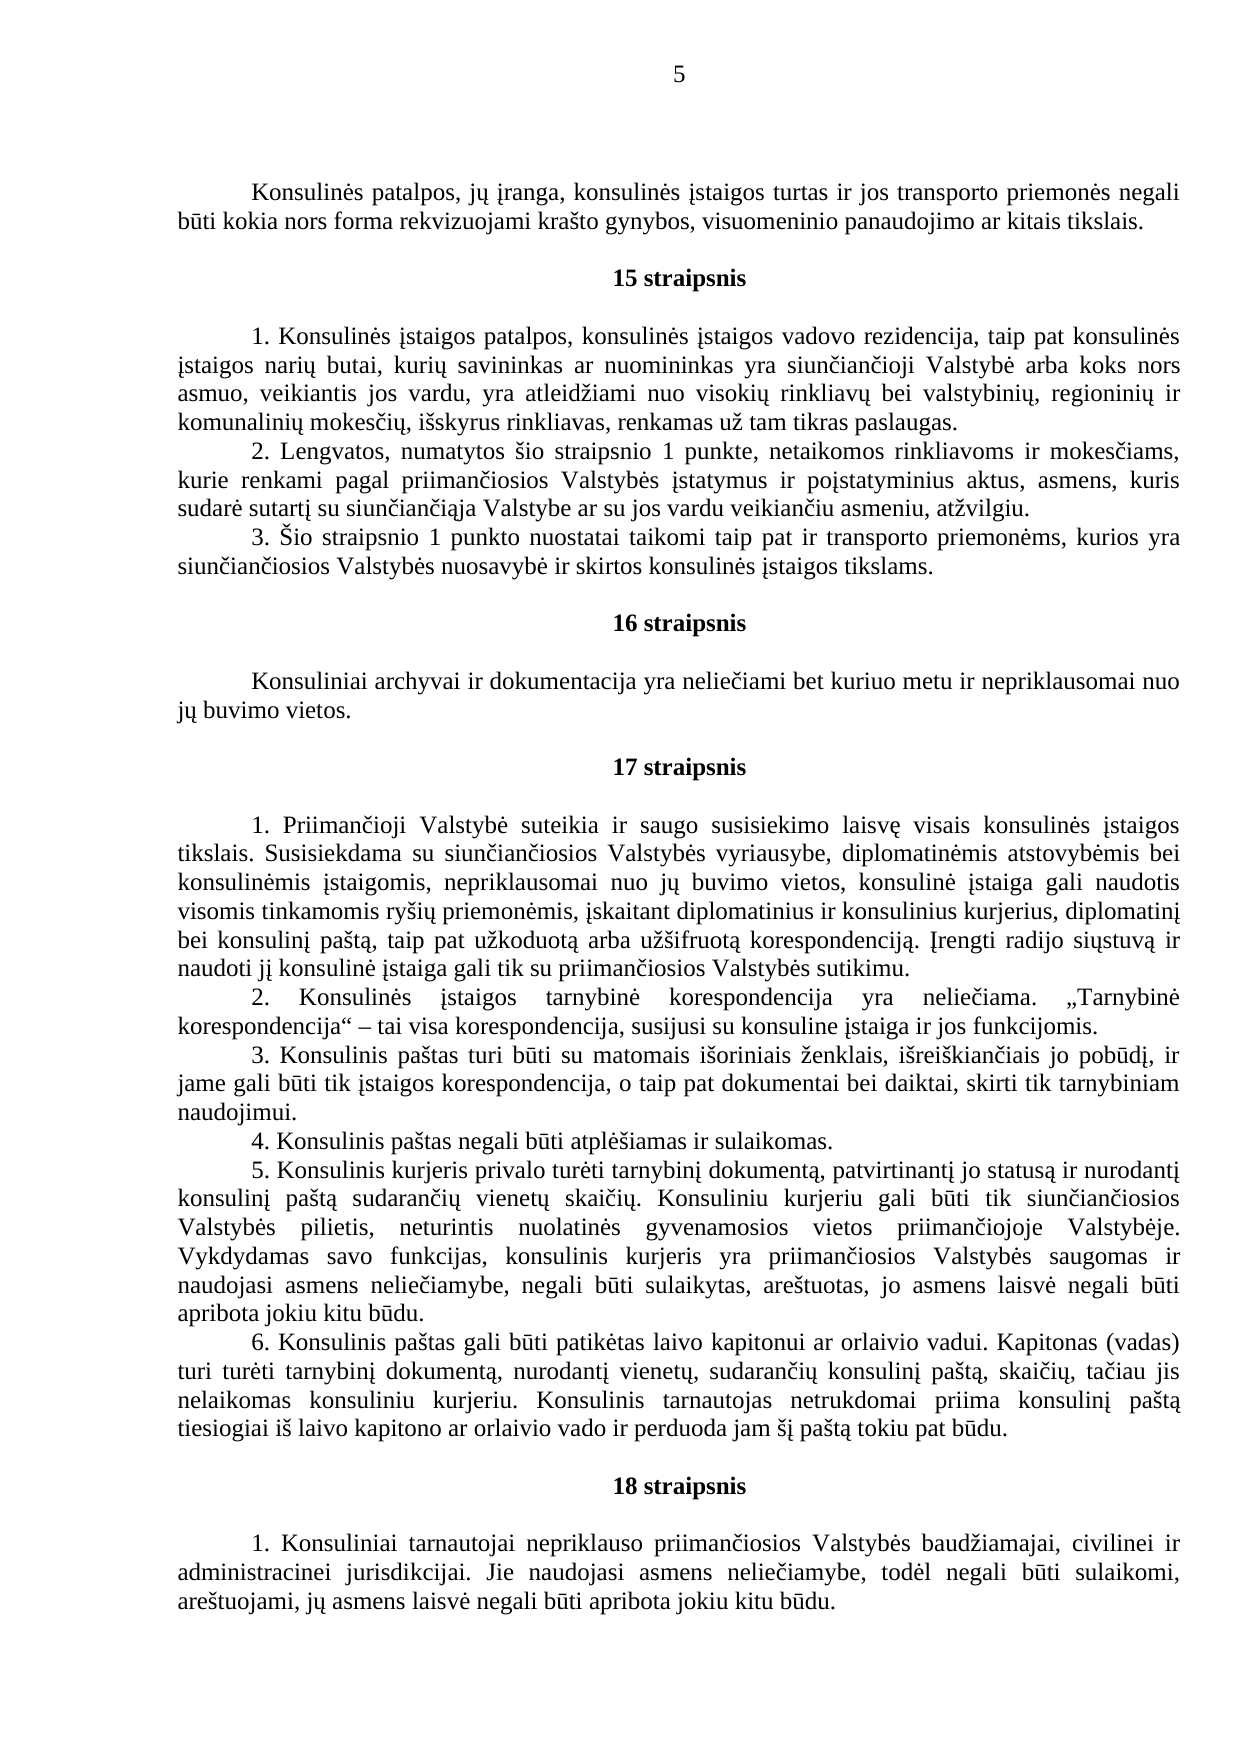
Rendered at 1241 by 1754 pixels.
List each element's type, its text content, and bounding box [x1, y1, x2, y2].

text 1. Konsuliniai tarnautojai nepriklauso priimančiosios Valstybės baudžiamajai, civilinei ir administracinei jurisdikcijai. Jie naudojasi asmens neliečiamybe, todėl negali būti sulaikomi, areštuojami, jų asmens laisvė negali būti apribota jokiu kitu būdu. [177, 1528, 1181, 1615]
text 3. Šio straipsnio 1 punkto nuostatai taikomi taip pat ir transporto priemonėms, kurios yra siunčiančiosios Valstybės nuosavybė ir skirtos konsulinės įstaigos tikslams. [177, 522, 1181, 580]
text 1. Priimančioji Valstybė suteikia ir saugo susisiekimo laisvę visais konsulinės įstaigos tikslais. Susisiekdama su siunčiančiosios Valstybės vyriausybe, diplomatinėmis atstovybėmis bei konsulinėmis įstaigomis, nepriklausomai nuo jų buvimo vietos, konsulinė įstaiga gali naudotis visomis tinkamomis ryšių priemonėmis, įskaitant diplomatinius ir konsulinius kurjerius, diplomatinį bei konsulinį paštą, taip pat užkoduotą arba užšifruotą korespondenciją. Įrengti radijo siųstuvą ir naudoti jį konsulinė įstaiga gali tik su priimančiosios Valstybės sutikimu. [177, 810, 1181, 982]
text Konsulinės patalpos, jų įranga, konsulinės įstaigos turtas ir jos transporto priemonės negali būti kokia nors forma rekvizuojami krašto gynybos, visuomeninio panaudojimo ar kitais tikslais. [177, 177, 1181, 235]
text 18 straipsnis [177, 1471, 1181, 1500]
text 17 straipsnis [177, 752, 1181, 781]
text 16 straipsnis [177, 608, 1181, 637]
text Konsuliniai archyvai ir dokumentacija yra neliečiami bet kuriuo metu ir nepriklausomai nuo jų buvimo vietos. [177, 666, 1181, 723]
text 2. Konsulinės įstaigos tarnybinė korespondencija yra neliečiama. „Tarnybinė korespondencija“ – tai visa korespondencija, susijusi su konsuline įstaiga ir jos funkcijomis. [177, 982, 1181, 1040]
text 1. Konsulinės įstaigos patalpos, konsulinės įstaigos vadovo rezidencija, taip pat konsulinės įstaigos narių butai, kurių savininkas ar nuomininkas yra siunčiančioji Valstybė arba koks nors asmuo, veikiantis jos vardu, yra atleidžiami nuo visokių rinkliavų bei valstybinių, regioninių ir komunalinių mokesčių, išskyrus rinkliavas, renkamas už tam tikras paslaugas. [177, 321, 1181, 436]
text 5. Konsulinis kurjeris privalo turėti tarnybinį dokumentą, patvirtinantį jo statusą ir nurodantį konsulinį paštą sudarančių vienetų skaičių. Konsuliniu kurjeriu gali būti tik siunčiančiosios Valstybės pilietis, neturintis nuolatinės gyvenamosios vietos priimančiojoje Valstybėje. Vykdydamas savo funkcijas, konsulinis kurjeris yra priimančiosios Valstybės saugomas ir naudojasi asmens neliečiamybe, negali būti sulaikytas, areštuotas, jo asmens laisvė negali būti apribota jokiu kitu būdu. [177, 1155, 1181, 1327]
text 4. Konsulinis paštas negali būti atplėšiamas ir sulaikomas. [177, 1126, 1181, 1155]
text 15 straipsnis [177, 263, 1181, 292]
text 3. Konsulinis paštas turi būti su matomais išoriniais ženklais, išreiškiančiais jo pobūdį, ir jame gali būti tik įstaigos korespondencija, o taip pat dokumentai bei daiktai, skirti tik tarnybiniam naudojimui. [177, 1040, 1181, 1126]
text 6. Konsulinis paštas gali būti patikėtas laivo kapitonui ar orlaivio vadui. Kapitonas (vadas) turi turėti tarnybinį dokumentą, nurodantį vienetų, sudarančių konsulinį paštą, skaičių, tačiau jis nelaikomas konsuliniu kurjeriu. Konsulinis tarnautojas netrukdomai priima konsulinį paštą tiesiogiai iš laivo kapitono ar orlaivio vado ir perduoda jam šį paštą tokiu pat būdu. [177, 1327, 1181, 1442]
text 2. Lengvatos, numatytos šio straipsnio 1 punkte, netaikomos rinkliavoms ir mokesčiams, kurie renkami pagal priimančiosios Valstybės įstatymus ir poįstatyminius aktus, asmens, kuris sudarė sutartį su siunčiančiąja Valstybe ar su jos vardu veikiančiu asmeniu, atžvilgiu. [177, 436, 1181, 522]
